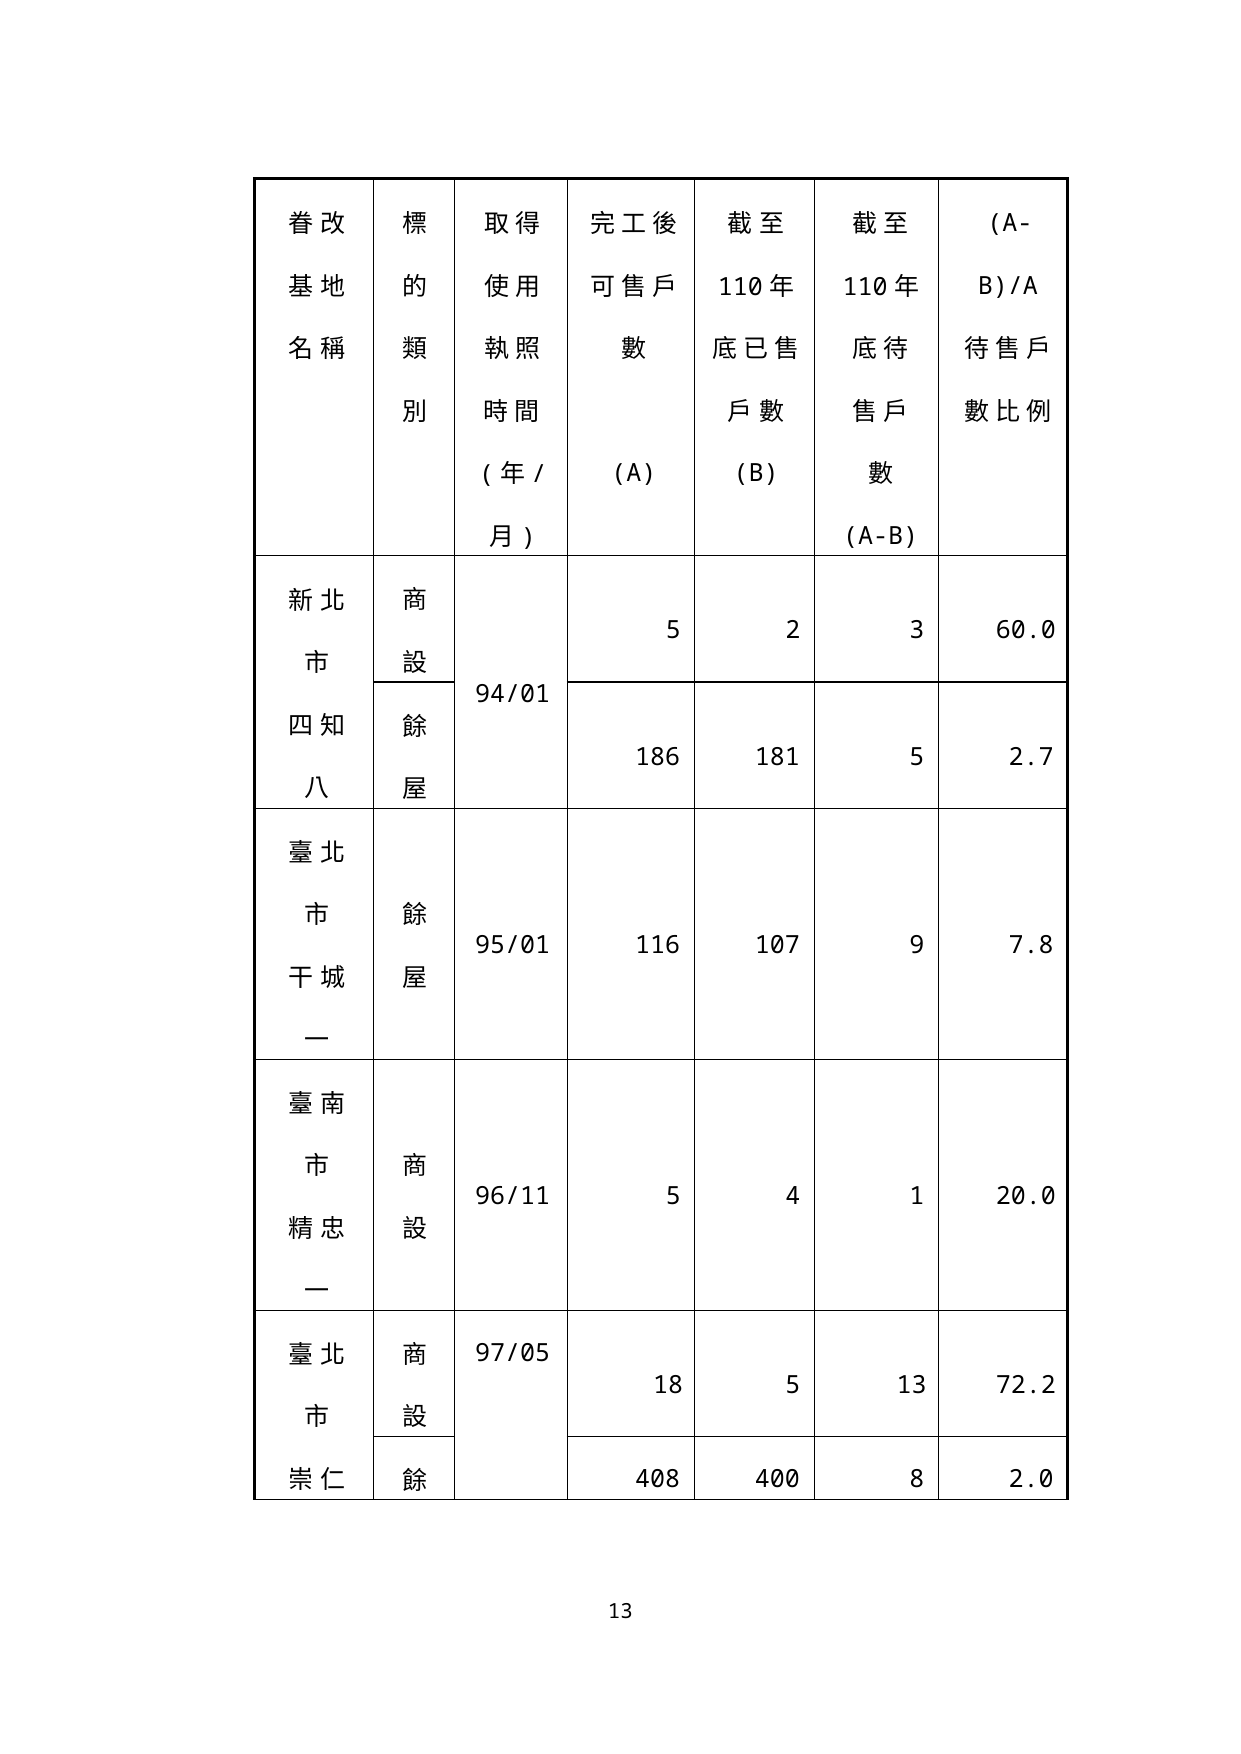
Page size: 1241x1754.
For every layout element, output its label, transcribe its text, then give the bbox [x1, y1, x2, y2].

table_cell 餘 [374, 1437, 454, 1499]
table_cell 96/11 [455, 1060, 567, 1309]
table_cell 116 [568, 809, 694, 1058]
table_cell 商設 [374, 1311, 454, 1436]
table_cell 8 [815, 1437, 938, 1499]
table_cell 13 [815, 1311, 938, 1436]
table_cell 臺南市 精忠一 [256, 1060, 373, 1309]
table_cell 2.7 [939, 683, 1066, 807]
table_cell 5 [815, 683, 938, 807]
table_header 眷改基地名稱 [256, 180, 373, 555]
table_cell 3 [815, 556, 938, 681]
table_cell 商設 [374, 1060, 454, 1309]
table_cell 新北市 四知八 [256, 556, 373, 807]
table_cell 186 [568, 683, 694, 807]
table_cell 2.0 [939, 1437, 1066, 1499]
table_cell 餘屋 [374, 809, 454, 1058]
table_cell 1 [815, 1060, 938, 1309]
table_cell 20.0 [939, 1060, 1066, 1309]
table_cell 2 [695, 556, 814, 681]
table_cell 60.0 [939, 556, 1066, 681]
table_cell 181 [695, 683, 814, 807]
table_header 標的類別 [374, 180, 454, 555]
table_cell 97/05 [455, 1311, 567, 1499]
table_cell 408 [568, 1437, 694, 1499]
table_cell 5 [568, 556, 694, 681]
table_cell 18 [568, 1311, 694, 1436]
table_header 截至110年底待售戶數 (A-B) [815, 180, 938, 555]
table_cell 商設 [374, 556, 454, 681]
table_cell 9 [815, 809, 938, 1058]
table_cell 72.2 [939, 1311, 1066, 1436]
table_header 取得使用執照時間(年/月) [455, 180, 567, 555]
table_header 截至110年底已售戶數 (B) [695, 180, 814, 555]
table_cell 7.8 [939, 809, 1066, 1058]
table_cell 5 [568, 1060, 694, 1309]
table_cell 107 [695, 809, 814, 1058]
table_cell 95/01 [455, 809, 567, 1058]
table_cell 400 [695, 1437, 814, 1499]
table_cell 5 [695, 1311, 814, 1436]
table_cell 臺北市 干城一 [256, 809, 373, 1058]
table_cell 4 [695, 1060, 814, 1309]
table_cell 94/01 [455, 556, 567, 807]
table_header 完工後可售戶數 (A) [568, 180, 694, 555]
table_cell 臺北市 崇仁新 [256, 1311, 373, 1499]
table_header (A-B)/A 待售戶數比例 [939, 180, 1066, 555]
table_cell 餘屋 [374, 683, 454, 807]
